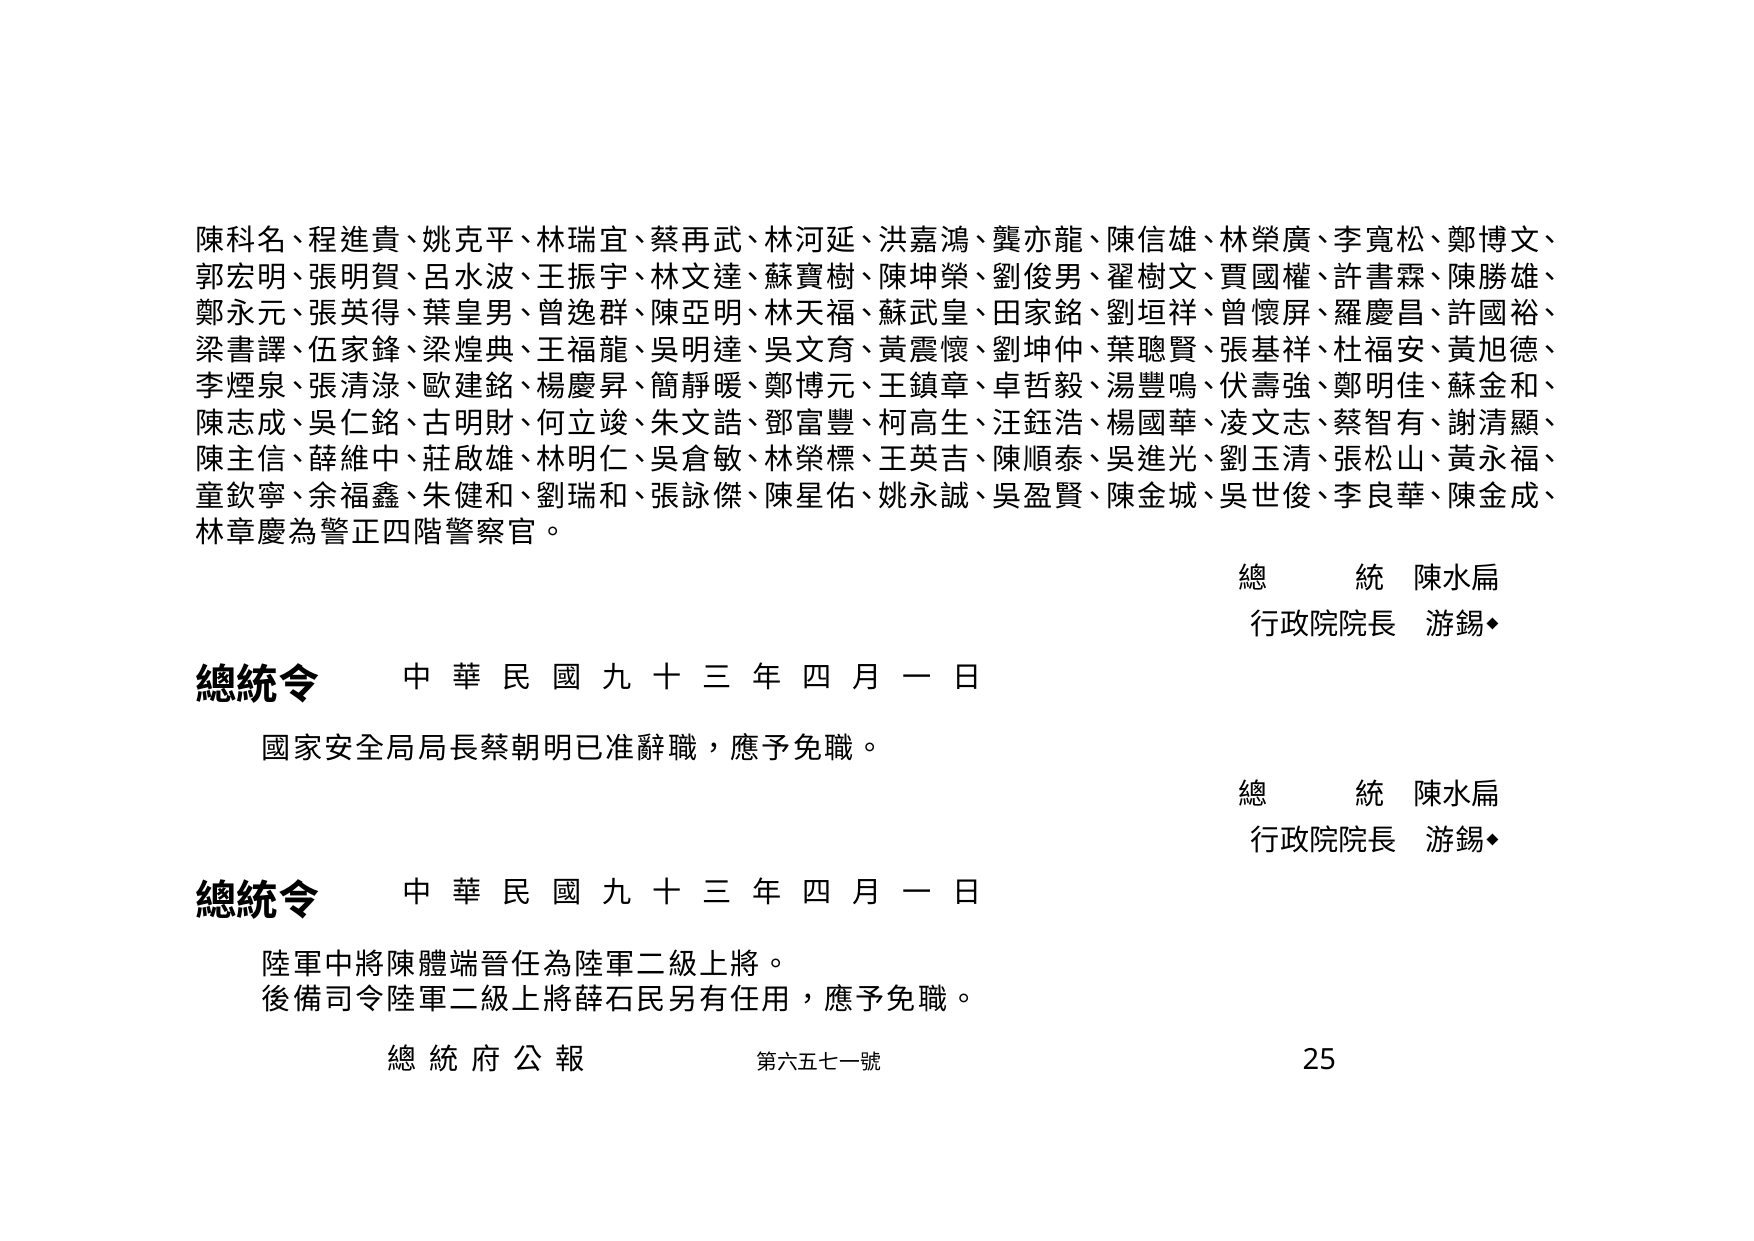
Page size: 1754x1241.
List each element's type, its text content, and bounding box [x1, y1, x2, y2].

text 總 統 陳水扁 [195, 778, 1501, 811]
text 後備司令陸軍二級上將薛石民另有任用，應予免職。 [195, 981, 1559, 1017]
table_header 總統令 [192, 641, 399, 730]
table_header 中華民國九十三年四月一日 [399, 641, 986, 730]
text 行政院院長 游錫 [195, 608, 1501, 641]
text 任命張博清、蘇庭祿、吳建成、黃全民、歐啟文、羅本吉、黃森文、鄭博元、連嘉仁、許晉瑋、李長榮、張新郎、顏光榮、方潤國、黃智華、龔天進、楊炫珍、江文崇、王志雄、陳清榮、陳世明、陳致宏、郭世雄、陳科名、程進貴、姚克平、林瑞宜、蔡再武、林河延、洪嘉鴻、龔亦龍、陳信雄、林榮廣、李寬松、鄭博文、郭宏明、張明賀、呂水波、王振宇、林文達、蘇寶樹、陳坤榮、劉俊男、翟樹文、賈國權、許書霖、陳勝雄、鄭永元、張英得、葉皇男、曾逸群、陳亞明、林天福、蘇武皇、田家銘、劉垣祥、曾懷屏、羅慶昌、許國裕、梁書譯、伍家鋒、梁煌典、王福龍、吳明達、吳文育、黃震懷、劉坤仲、葉聰賢、張基祥、杜福安、黃旭德、李煙泉、張清淥、歐建銘、楊慶昇、簡靜暖、鄭博元、王鎮章、卓哲毅、湯豐鳴、伏壽強、鄭明佳、蘇金和、陳志成、吳仁銘、古明財、何立竣、朱文誥、鄧富豐、柯高生、汪鈺浩、楊國華、凌文志、蔡智有、謝清顯、陳主信、薛維中、莊啟雄、林明仁、吳倉敏、林榮標、王英吉、陳順泰、吳進光、劉玉清、張松山、黃永福、童欽寧、余福鑫、朱健和、劉瑞和、張詠傑、陳星佑、姚永誠、吳盈賢、陳金城、吳世俊、李良華、陳金成、林章慶為警正四階警察官。 [195, 222, 1559, 550]
table_header 總統令 [192, 857, 399, 946]
text 陸軍中將陳體端晉任為陸軍二級上將。 [195, 946, 1559, 981]
text 國家安全局局長蔡朝明已准辭職，應予免職。 [195, 730, 1559, 765]
text 總 統 陳水扁 [195, 562, 1501, 596]
text 行政院院長 游錫 [195, 824, 1501, 857]
table_header 中華民國九十三年四月一日 [399, 857, 986, 946]
